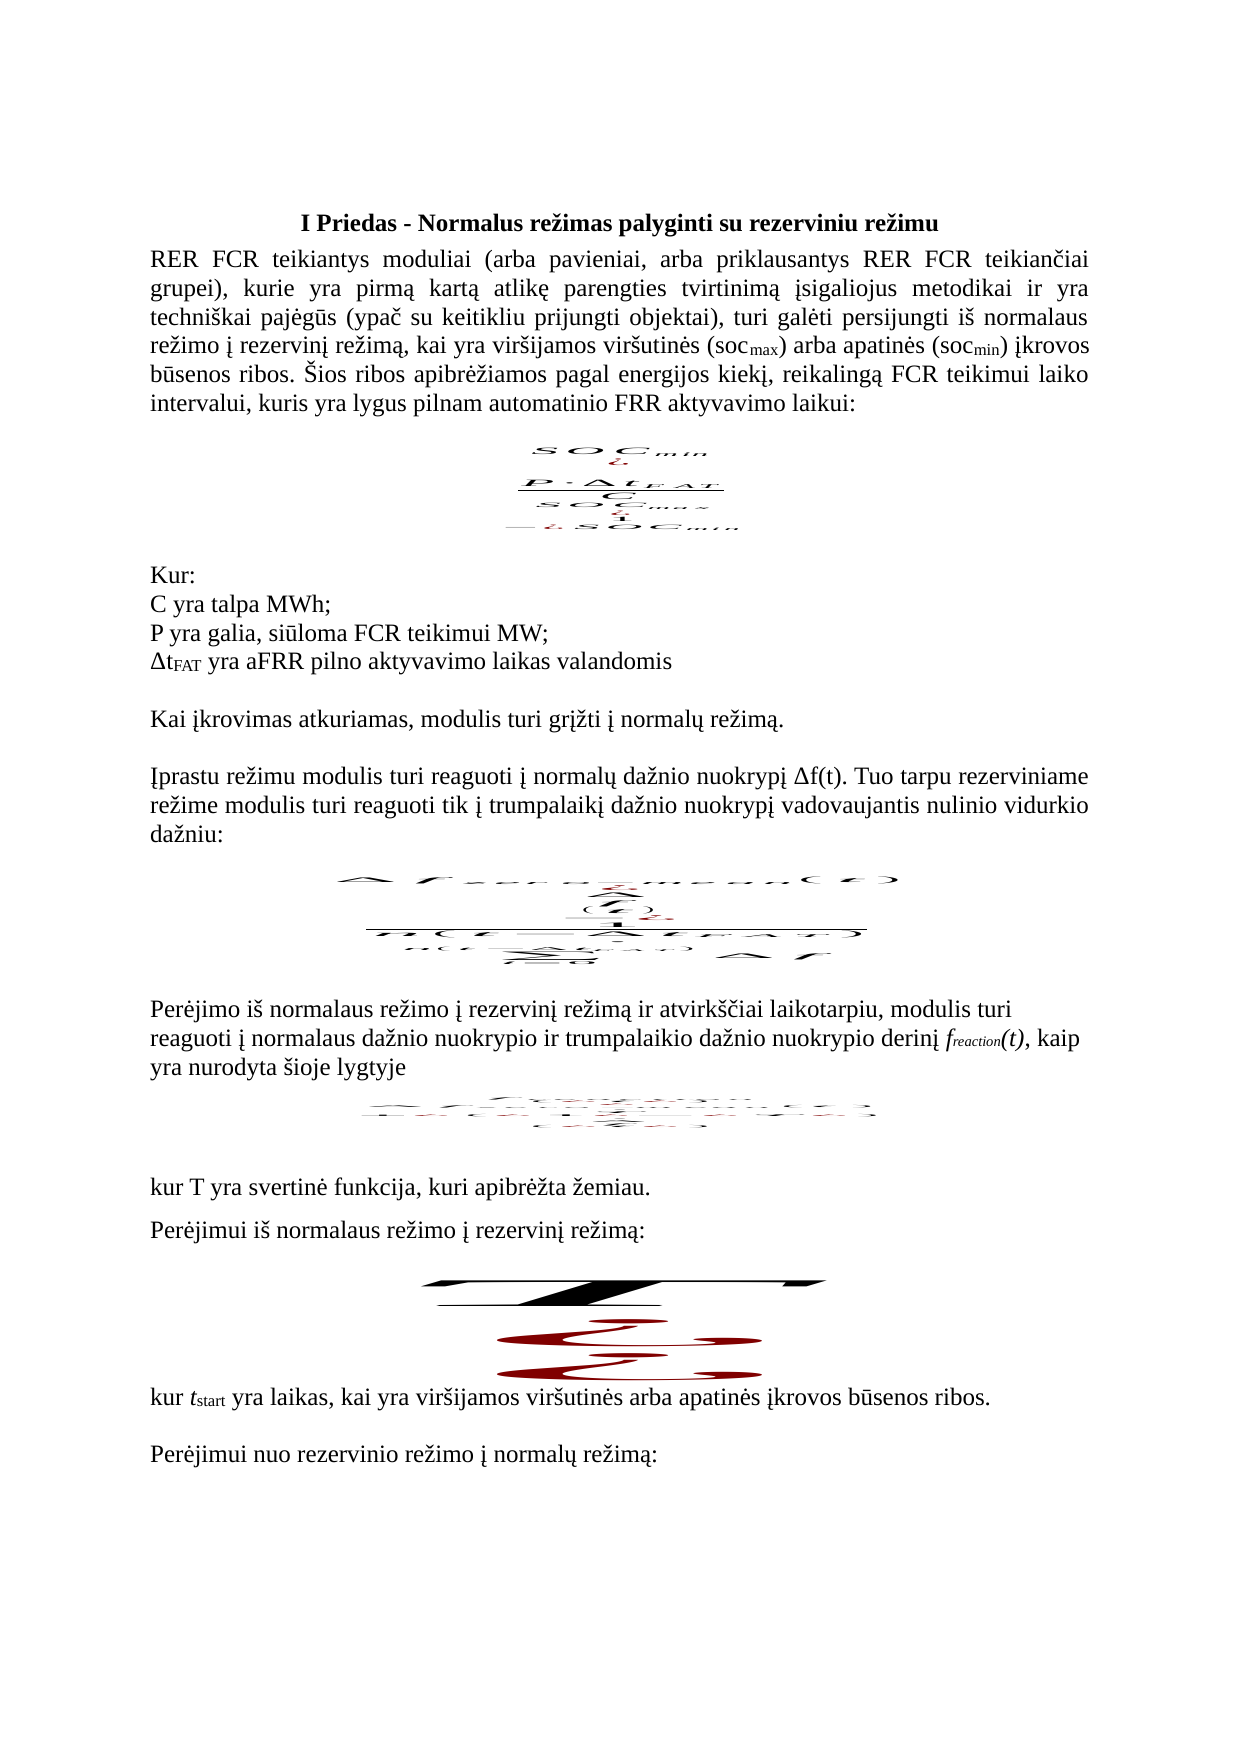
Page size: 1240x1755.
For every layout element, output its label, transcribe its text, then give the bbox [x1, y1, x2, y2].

text Perėjimui nuo rezervinio režimo į normalų režimą: [150, 1439, 1089, 1468]
text kur T yra svertinė funkcija, kuri apibrėžta žemiau. [150, 1172, 1089, 1200]
text C yra talpa MWh; [150, 589, 1089, 618]
text I Priedas - Normalus režimas palyginti su rezerviniu režimu [150, 208, 1089, 237]
text Perėjimui iš normalaus režimo į rezervinį režimą: [150, 1215, 1089, 1243]
text RER FCR teikiantys moduliai (arba pavieniai, arba priklausantys RER FCR teikiančiai grupei), kurie yra pirmą kartą atlikę parengties tvirtinimą įsigaliojus metodikai ir yra techniškai pajėgūs (ypač su keitikliu prijungti objektai), turi galėti persijungti iš normalaus režimo į rezervinį režimą, kai yra viršijamos viršutinės (socmax) arba apatinės (socmin) įkrovos būsenos ribos. Šios ribos apibrėžiamos pagal energijos kiekį, reikalingą FCR teikimui laiko intervalui, kuris yra lygus pilnam automatinio FRR aktyvavimo laikui: [150, 244, 1089, 417]
text ΔtFAT yra aFRR pilno aktyvavimo laikas valandomis [150, 646, 1089, 675]
text Kur: [150, 560, 1089, 589]
text Perėjimo iš normalaus režimo į rezervinį režimą ir atvirkščiai laikotarpiu, modulis turi reaguoti į normalaus dažnio nuokrypio ir trumpalaikio dažnio nuokrypio derinį freaction(t), kaip yra nurodyta šioje lygtyje [150, 994, 1089, 1081]
text Įprastu režimu modulis turi reaguoti į normalų dažnio nuokrypį Δf(t). Tuo tarpu rezerviniame režime modulis turi reaguoti tik į trumpalaikį dažnio nuokrypį vadovaujantis nulinio vidurkio dažniu: [150, 761, 1089, 848]
text kur tstart yra laikas, kai yra viršijamos viršutinės arba apatinės įkrovos būsenos ribos. [150, 1382, 1089, 1410]
text Kai įkrovimas atkuriamas, modulis turi grįžti į normalų režimą. [150, 704, 1089, 733]
text P yra galia, siūloma FCR teikimui MW; [150, 618, 1089, 646]
